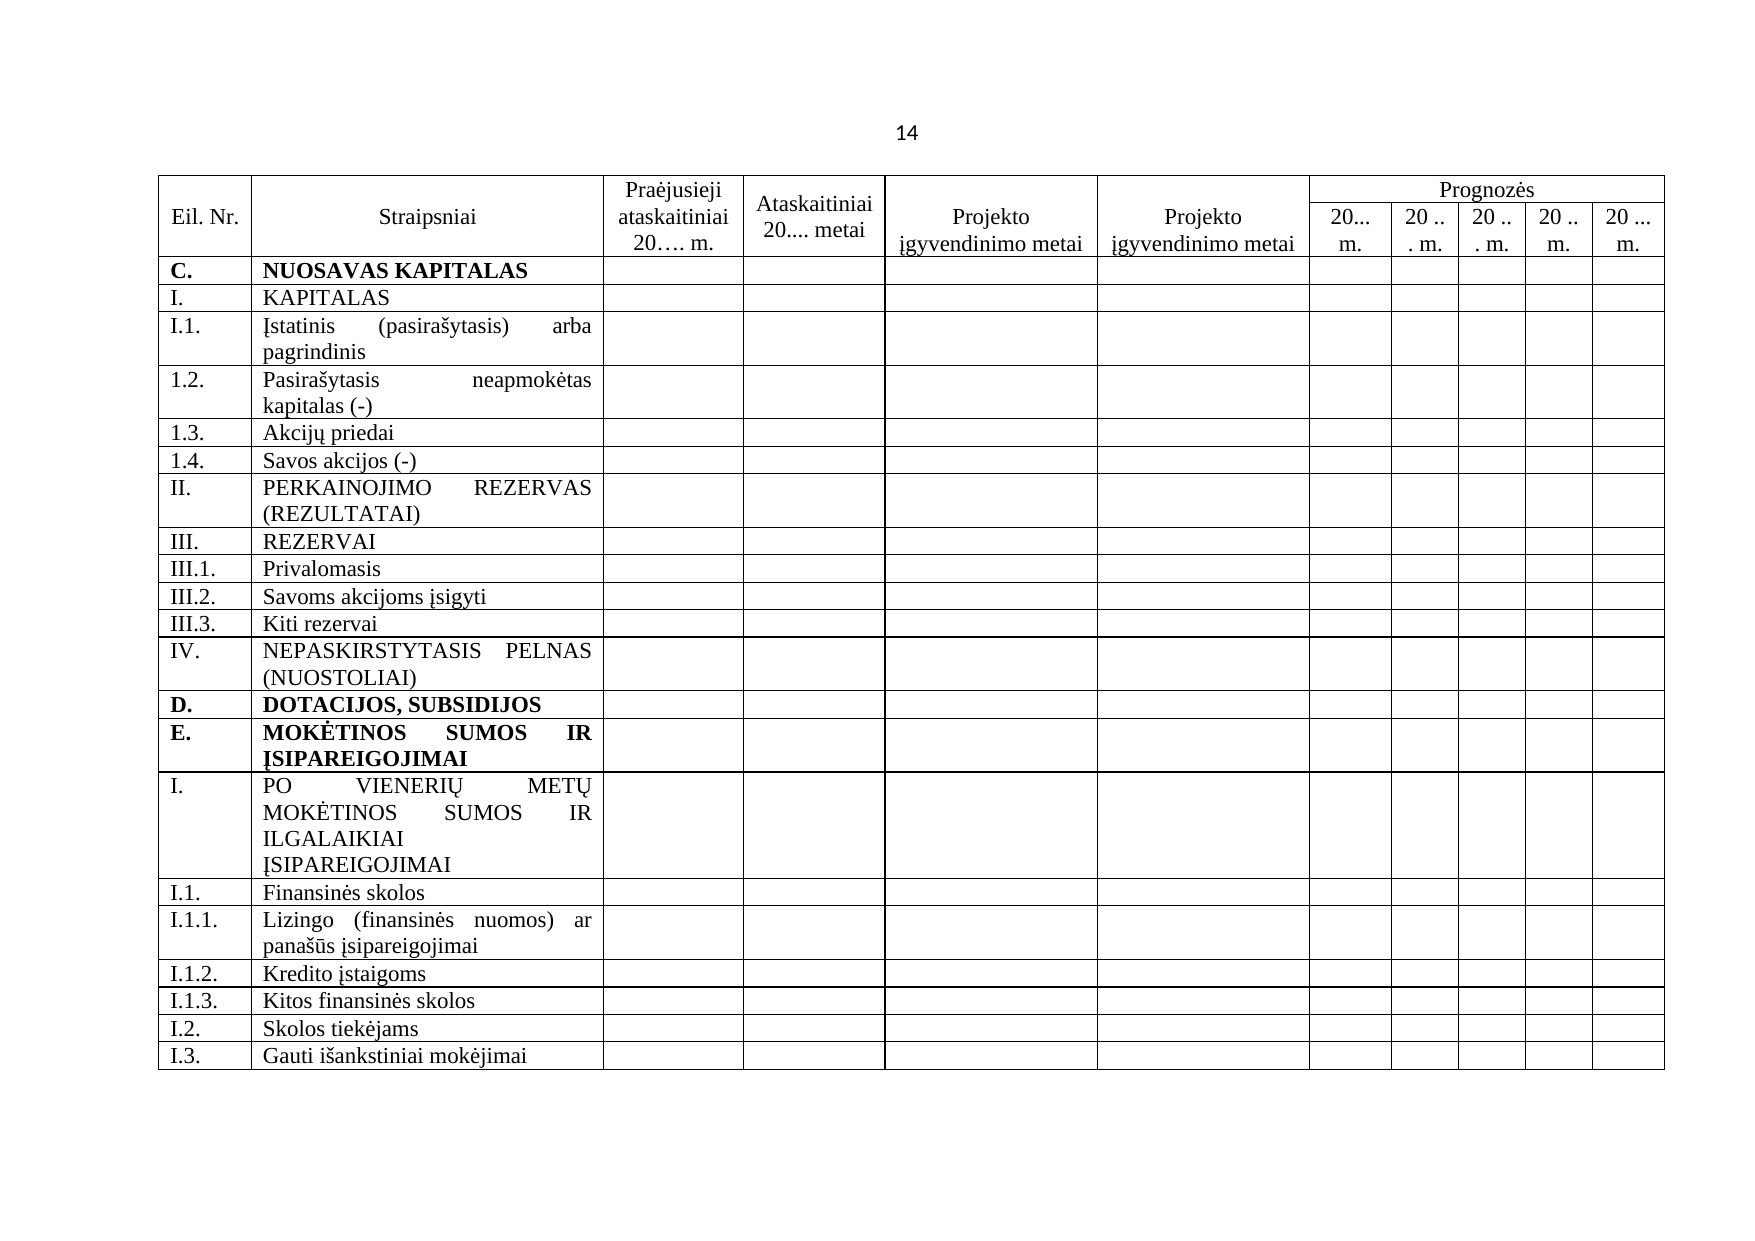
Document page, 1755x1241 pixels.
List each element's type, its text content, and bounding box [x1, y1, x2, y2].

table_cell [1459, 366, 1525, 418]
table_cell [1593, 879, 1664, 905]
table_cell [1593, 366, 1664, 418]
table_cell [1310, 691, 1391, 718]
table_cell DOTACIJOS, SUBSIDIJOS [252, 691, 603, 718]
table_cell 1.4. [159, 447, 251, 473]
table_cell [1098, 879, 1309, 905]
table_cell [1098, 719, 1309, 771]
table_cell [1526, 719, 1592, 771]
table_cell [1392, 1042, 1458, 1068]
table_cell 1.3. [159, 419, 251, 446]
table_cell [1593, 257, 1664, 283]
table_cell [604, 988, 743, 1014]
table_cell [1526, 773, 1592, 878]
table_cell [604, 528, 743, 554]
table_cell [886, 906, 1097, 959]
table_cell [1526, 610, 1592, 636]
table_cell [744, 719, 884, 771]
table_cell [744, 691, 884, 718]
table_cell [1310, 419, 1391, 446]
table_cell [1310, 960, 1391, 986]
table_cell REZERVAI [252, 528, 603, 554]
table_header [1098, 176, 1309, 202]
table_cell [1310, 773, 1391, 878]
table_cell [744, 285, 884, 311]
table_cell [744, 257, 884, 283]
table_cell [1593, 691, 1664, 718]
table_cell [1098, 257, 1309, 283]
table_cell [886, 960, 1097, 986]
table_cell [1392, 638, 1458, 690]
table_cell [1459, 719, 1525, 771]
table_cell Finansinės skolos [252, 879, 603, 905]
table_cell [1098, 474, 1309, 527]
table_cell 20 ... m. [1593, 203, 1664, 256]
table_cell NEPASKIRSTYTASIS PELNAS (NUOSTOLIAI) [252, 638, 603, 690]
table_cell [1526, 879, 1592, 905]
table_cell III.2. [159, 583, 251, 609]
table_cell [886, 610, 1097, 636]
table_cell [1310, 366, 1391, 418]
table_cell [604, 312, 743, 364]
table_cell Projekto įgyvendinimo metai [1098, 202, 1309, 256]
table_cell [604, 583, 743, 609]
table_header Ataskaitiniai 20.... metai [744, 176, 884, 256]
table_cell [1098, 419, 1309, 446]
table_cell [1593, 419, 1664, 446]
table_cell [1526, 419, 1592, 446]
table_cell [886, 583, 1097, 609]
table_cell [604, 906, 743, 959]
table_cell 1.2. [159, 366, 251, 418]
table_cell [744, 1042, 884, 1068]
table_cell [604, 719, 743, 771]
table_cell [1310, 719, 1391, 771]
table_cell [1310, 583, 1391, 609]
table_cell [744, 1015, 884, 1041]
table_cell I.1.3. [159, 988, 251, 1014]
table_cell [1526, 312, 1592, 364]
table_cell [1310, 1042, 1391, 1068]
table_cell [1459, 879, 1525, 905]
table_cell Savoms akcijoms įsigyti [252, 583, 603, 609]
table_cell [604, 555, 743, 582]
table_cell [886, 988, 1097, 1014]
table_cell [886, 257, 1097, 283]
table_cell [1526, 960, 1592, 986]
table_cell [604, 960, 743, 986]
table_cell [886, 419, 1097, 446]
table_cell [1098, 447, 1309, 473]
table_cell [1098, 960, 1309, 986]
table_cell [744, 555, 884, 582]
table_cell [604, 773, 743, 878]
table_cell [886, 312, 1097, 364]
table_cell [886, 719, 1097, 771]
table_cell [1593, 773, 1664, 878]
table_cell I.1.1. [159, 906, 251, 959]
table_cell I. [159, 773, 251, 878]
table_cell [886, 528, 1097, 554]
table_cell [1392, 312, 1458, 364]
table_cell [744, 447, 884, 473]
table_cell [1098, 583, 1309, 609]
table_cell [744, 610, 884, 636]
table_cell [1310, 447, 1391, 473]
table_cell [1392, 691, 1458, 718]
table_cell [1526, 1042, 1592, 1068]
table_cell Lizingo (finansinės nuomos) ar panašūs įsipareigojimai [252, 906, 603, 959]
table_cell 20... m. [1310, 203, 1391, 256]
table_cell KAPITALAS [252, 285, 603, 311]
table_cell [1098, 528, 1309, 554]
table_cell [1459, 960, 1525, 986]
table_cell [604, 447, 743, 473]
table_cell [1392, 988, 1458, 1014]
table_cell [604, 610, 743, 636]
table_cell Pasirašytasis neapmokėtas kapitalas (-) [252, 366, 603, 418]
table_cell [1593, 285, 1664, 311]
table_cell MOKĖTINOS SUMOS IR ĮSIPAREIGOJIMAI [252, 719, 603, 771]
table_cell [1459, 773, 1525, 878]
table_cell [1526, 988, 1592, 1014]
table_cell [886, 285, 1097, 311]
table_cell [1593, 1042, 1664, 1068]
table_cell [744, 638, 884, 690]
table_cell [886, 366, 1097, 418]
table_cell Akcijų priedai [252, 419, 603, 446]
table_cell [1310, 879, 1391, 905]
table_cell [1459, 638, 1525, 690]
table_cell [886, 691, 1097, 718]
table_cell [744, 474, 884, 527]
table_cell [604, 1015, 743, 1041]
table_cell [1098, 906, 1309, 959]
table_cell [1098, 610, 1309, 636]
table_cell I.1.2. [159, 960, 251, 986]
table_cell [1459, 906, 1525, 959]
table_cell [1310, 474, 1391, 527]
table_cell [744, 419, 884, 446]
table_cell [1593, 906, 1664, 959]
table_cell Savos akcijos (-) [252, 447, 603, 473]
table_cell [1459, 285, 1525, 311]
table_cell [1526, 906, 1592, 959]
table_cell I.2. [159, 1015, 251, 1041]
table_cell [1392, 474, 1458, 527]
table_cell Skolos tiekėjams [252, 1015, 603, 1041]
table_cell [604, 285, 743, 311]
table_cell [1392, 366, 1458, 418]
table_cell [1392, 610, 1458, 636]
table_cell E. [159, 719, 251, 771]
table_cell [1459, 528, 1525, 554]
table_cell [604, 879, 743, 905]
table_cell [1310, 906, 1391, 959]
table_cell [604, 419, 743, 446]
table_cell [1526, 583, 1592, 609]
table_cell Kitos finansinės skolos [252, 988, 603, 1014]
table_cell C. [159, 257, 251, 283]
table_cell [1459, 447, 1525, 473]
table_cell [1526, 691, 1592, 718]
table_cell [1392, 960, 1458, 986]
table_cell [886, 555, 1097, 582]
table_cell [1392, 879, 1458, 905]
table_cell [604, 1042, 743, 1068]
table_cell Gauti išankstiniai mokėjimai [252, 1042, 603, 1068]
table_cell [1459, 555, 1525, 582]
table_cell [1526, 528, 1592, 554]
table_cell [1392, 528, 1458, 554]
table_cell [1392, 583, 1458, 609]
table_cell [1593, 474, 1664, 527]
table_cell Privalomasis [252, 555, 603, 582]
table_cell [1310, 638, 1391, 690]
table_header Straipsniai [252, 176, 603, 256]
table_cell [886, 638, 1097, 690]
table_cell [1526, 366, 1592, 418]
table_cell [1098, 1015, 1309, 1041]
table_cell [886, 1042, 1097, 1068]
table_header Prognozės [1310, 176, 1664, 202]
table_cell III. [159, 528, 251, 554]
table_cell 20 .. m. [1526, 203, 1592, 256]
table_cell [1459, 312, 1525, 364]
table_cell [1310, 528, 1391, 554]
table_cell [1392, 773, 1458, 878]
table_cell [744, 960, 884, 986]
table_cell [1098, 366, 1309, 418]
table_cell [1098, 773, 1309, 878]
table_cell [1593, 447, 1664, 473]
table_cell [1593, 583, 1664, 609]
table_cell [1310, 610, 1391, 636]
table_cell [604, 691, 743, 718]
table_cell II. [159, 474, 251, 527]
table_cell [1392, 719, 1458, 771]
table_cell [1593, 1015, 1664, 1041]
table_cell [1459, 474, 1525, 527]
table_cell 20 ... m. [1392, 203, 1458, 256]
table_cell I.3. [159, 1042, 251, 1068]
table_cell [1459, 691, 1525, 718]
table_cell [1593, 610, 1664, 636]
table_cell [1593, 528, 1664, 554]
table_cell [1392, 555, 1458, 582]
table_cell [604, 366, 743, 418]
table_cell [1459, 583, 1525, 609]
table_cell [1593, 719, 1664, 771]
table_cell [1526, 555, 1592, 582]
table_cell [886, 1015, 1097, 1041]
table_cell [886, 773, 1097, 878]
table_cell [744, 773, 884, 878]
table_cell [604, 257, 743, 283]
table_cell [1392, 285, 1458, 311]
table_cell [1526, 638, 1592, 690]
table_cell [744, 312, 884, 364]
table_cell [604, 638, 743, 690]
table_cell [1392, 447, 1458, 473]
table_cell [604, 474, 743, 527]
table_cell Kiti rezervai [252, 610, 603, 636]
table_cell [1310, 1015, 1391, 1041]
table_cell [1392, 257, 1458, 283]
table_cell [1459, 988, 1525, 1014]
table_cell Kredito įstaigoms [252, 960, 603, 986]
table_cell [1593, 555, 1664, 582]
table_cell I.1. [159, 879, 251, 905]
table_cell [886, 447, 1097, 473]
table_cell [1098, 988, 1309, 1014]
table_cell [1098, 312, 1309, 364]
table_cell [744, 906, 884, 959]
table_cell [1593, 960, 1664, 986]
table_cell [1459, 1042, 1525, 1068]
table_cell [1098, 638, 1309, 690]
table_cell [886, 879, 1097, 905]
table_cell III.1. [159, 555, 251, 582]
table_cell [1310, 988, 1391, 1014]
table_cell [1098, 285, 1309, 311]
table_cell [1098, 691, 1309, 718]
table_cell [1310, 312, 1391, 364]
table_cell [744, 879, 884, 905]
table_cell [1593, 312, 1664, 364]
table_cell [1310, 257, 1391, 283]
table_cell [1459, 1015, 1525, 1041]
table_cell [1526, 257, 1592, 283]
table_cell D. [159, 691, 251, 718]
table_cell IV. [159, 638, 251, 690]
table_cell PERKAINOJIMO REZERVAS (REZULTATAI) [252, 474, 603, 527]
table_cell [1593, 988, 1664, 1014]
table_cell III.3. [159, 610, 251, 636]
table_cell [1526, 447, 1592, 473]
table_cell Projekto įgyvendinimo metai [886, 202, 1097, 256]
table_cell [744, 988, 884, 1014]
table_header [886, 176, 1097, 202]
table_cell [1593, 638, 1664, 690]
table_cell I. [159, 285, 251, 311]
table_cell [744, 366, 884, 418]
table_cell [1392, 419, 1458, 446]
table_cell Įstatinis (pasirašytasis) arba pagrindinis [252, 312, 603, 364]
table_cell NUOSAVAS KAPITALAS [252, 257, 603, 283]
table_cell [744, 583, 884, 609]
table_cell [1526, 474, 1592, 527]
table_cell [1392, 906, 1458, 959]
table_cell [1392, 1015, 1458, 1041]
table_header Eil. Nr. [159, 176, 251, 256]
table_cell [744, 528, 884, 554]
table_cell [1459, 257, 1525, 283]
table_cell PO VIENERIŲ METŲ MOKĖTINOS SUMOS IR ILGALAIKIAI ĮSIPAREIGOJIMAI [252, 773, 603, 878]
table_cell [1098, 1042, 1309, 1068]
table_cell [1310, 555, 1391, 582]
table_cell [886, 474, 1097, 527]
table_cell [1459, 610, 1525, 636]
table_cell 20 ... m. [1459, 203, 1525, 256]
table_cell [1459, 419, 1525, 446]
table_cell [1310, 285, 1391, 311]
table_cell [1526, 1015, 1592, 1041]
table_cell [1526, 285, 1592, 311]
table_header Praėjusieji ataskaitiniai 20…. m. [604, 176, 743, 256]
table_cell [1098, 555, 1309, 582]
table_cell I.1. [159, 312, 251, 364]
